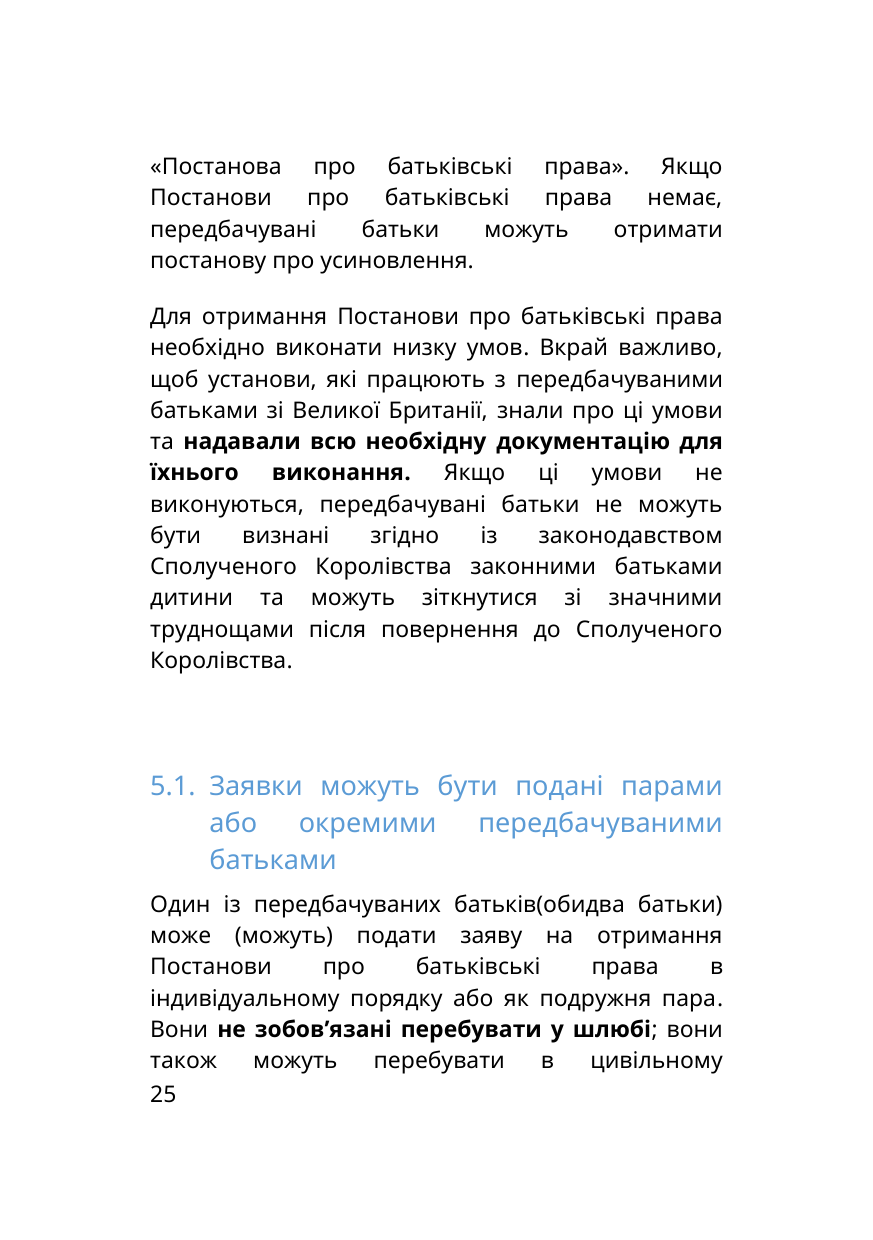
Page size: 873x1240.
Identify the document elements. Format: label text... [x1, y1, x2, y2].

text «Постанова про батьківські права». Якщо Постанови про батьківські права немає, передбачувані батьки можуть отримати постанову про усиновлення. [150, 150, 723, 275]
subtitle Заявки можуть бути подані парами або окремими передбачуваними батьками [150, 767, 723, 877]
text Один із передбачуваних батьків(обидва батьки) може (можуть) подати заяву на отримання Постанови про батьківські права в індивідуальному порядку або як подружня пара. Вони не зобов’язані перебувати у шлюбі; вони також можуть перебувати в цивільному [150, 888, 723, 1075]
text Для отримання Постанови про батьківські права необхідно виконати низку умов. Вкрай важливо, щоб установи, які працюють з передбачуваними батьками зі Великої Британії, знали про ці умови та надавали всю необхідну документацію для їхнього виконання. Якщо ці умови не виконуються, передбачувані батьки не можуть бути визнані згідно із законодавством Сполученого Королівства законними батьками дитини та можуть зіткнутися зі значними труднощами після повернення до Сполученого Королівства. [150, 300, 723, 675]
